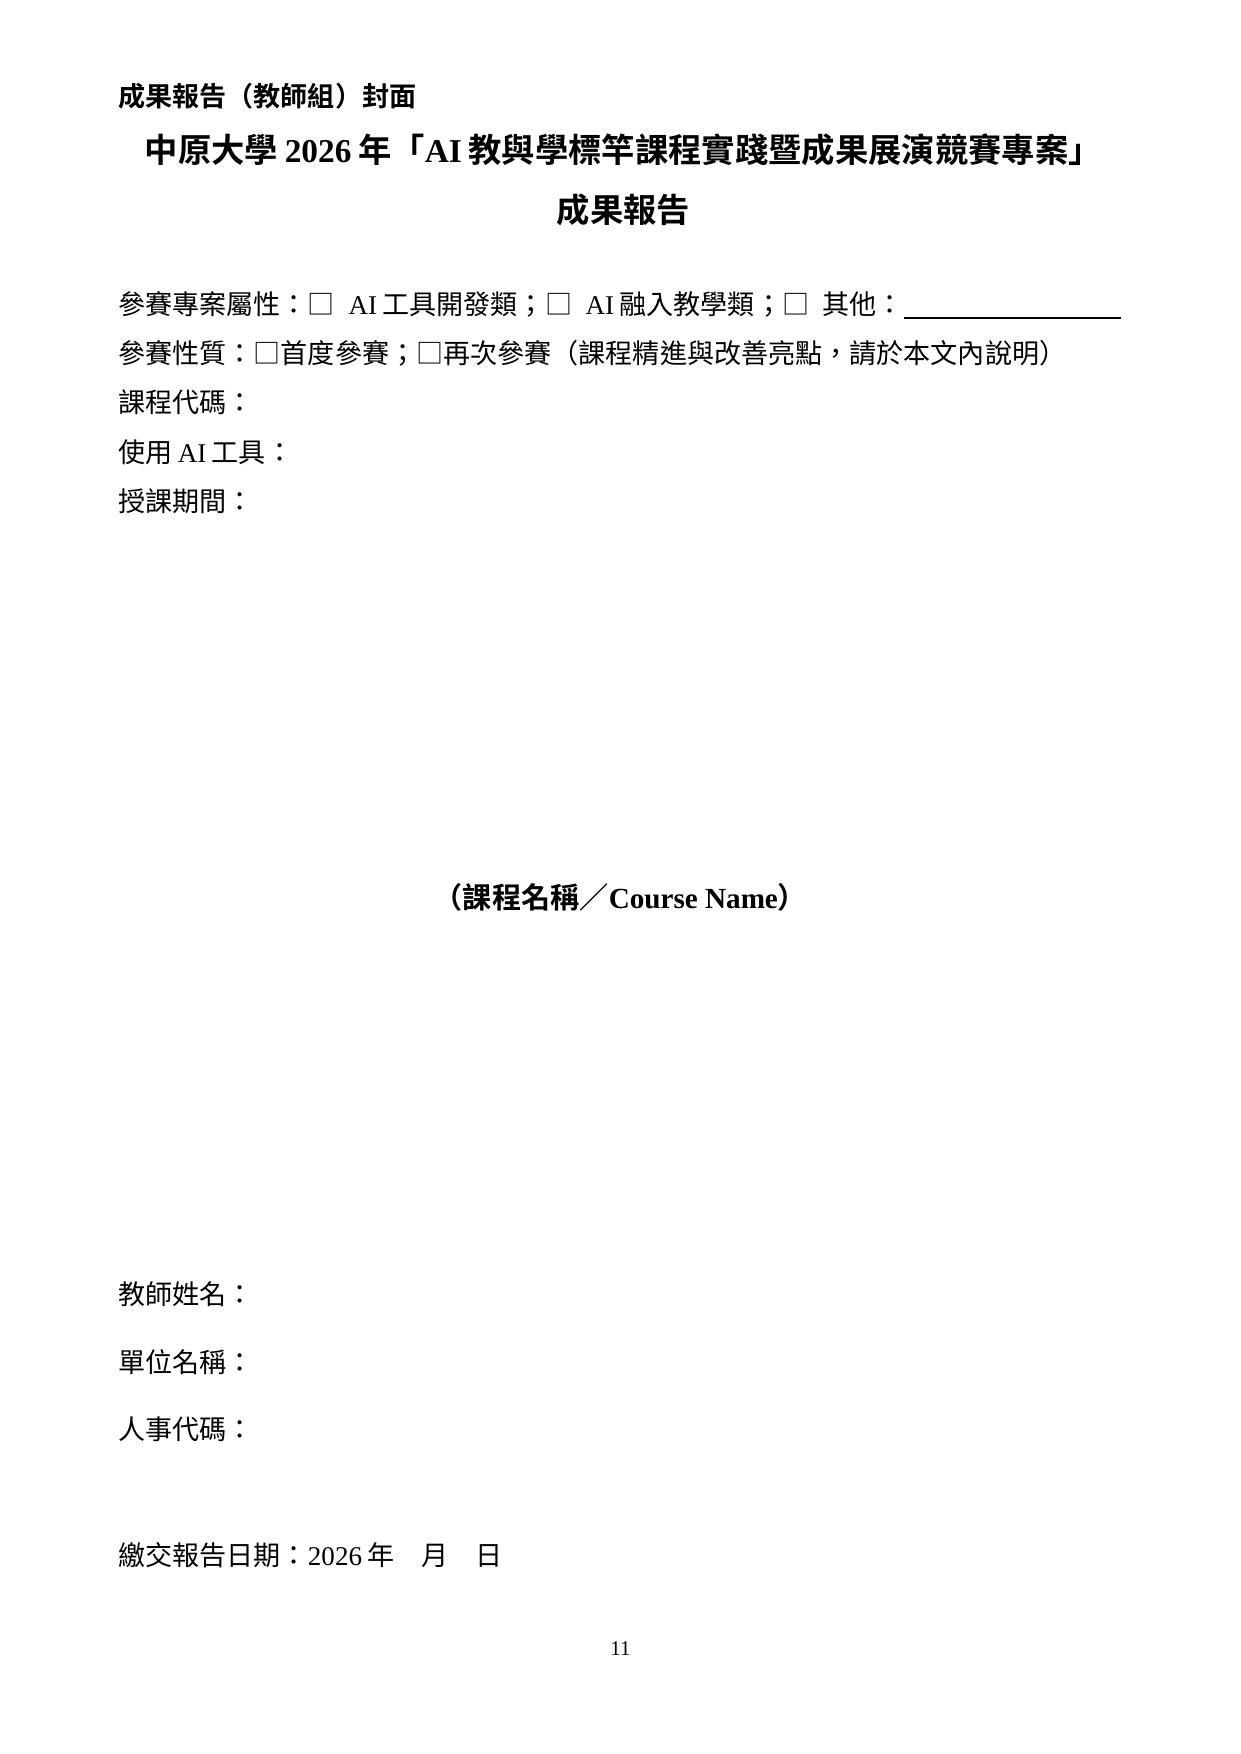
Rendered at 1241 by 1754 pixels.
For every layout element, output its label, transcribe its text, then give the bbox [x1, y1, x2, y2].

text 成果報告 [89, 184, 1158, 232]
text 人事代碼： [118, 1408, 1122, 1448]
text 參賽專案屬性：□ AI工具開發類；□ AI融入教學類；□ 其他： [118, 283, 1166, 323]
text 課程代碼： [118, 381, 1014, 421]
text 使用AI工具： [118, 431, 1014, 470]
text 教師姓名： [118, 1273, 1122, 1312]
text 單位名稱： [118, 1341, 1122, 1380]
text 繳交報告日期：2026年 月 日 [118, 1534, 1122, 1573]
text 中原大學2026年「AI教與學標竿課程實踐暨成果展演競賽專案」 [89, 124, 1158, 172]
text 成果報告（教師組）封面 [118, 75, 1122, 114]
text 參賽性質：□首度參賽；□再次參賽（課程精進與改善亮點，請於本文內說明） [118, 332, 1166, 372]
text 授課期間： [118, 479, 1014, 519]
text （課程名稱∕Course Name） [118, 874, 1122, 917]
